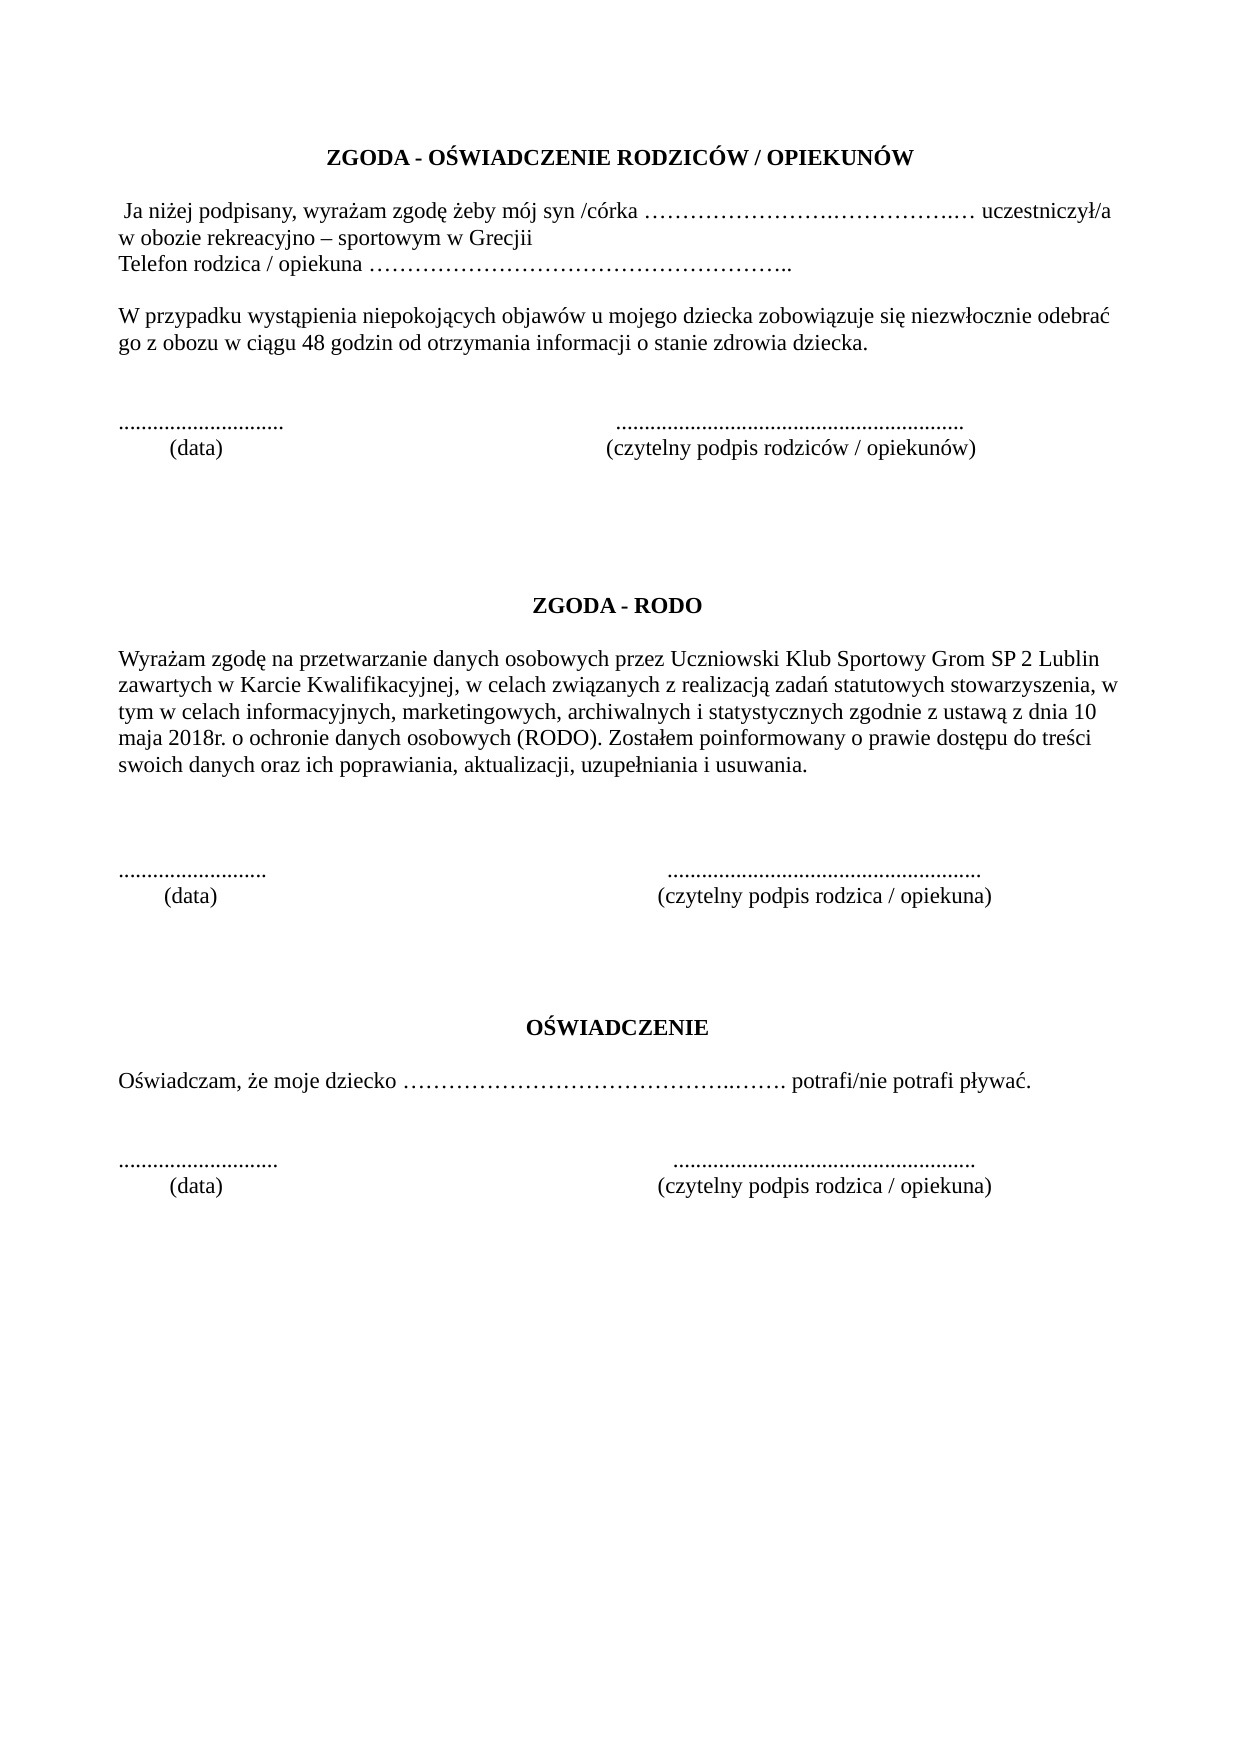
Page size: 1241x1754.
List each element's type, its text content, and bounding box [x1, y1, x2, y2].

text (data) (czytelny podpis rodzica / opiekuna) [118, 1172, 1122, 1199]
text .......................... ....................................................... [118, 856, 1122, 882]
text (data) (czytelny podpis rodzica / opiekuna) [118, 882, 1122, 909]
text Telefon rodzica / opiekuna ……………………………………………….. [118, 250, 1122, 276]
text (data) (czytelny podpis rodziców / opiekunów) [118, 434, 1122, 461]
text OŚWIADCZENIE [118, 1014, 1122, 1041]
text ............................. ............................................................. [118, 408, 1122, 434]
text W przypadku wystąpienia niepokojących objawów u mojego dziecka zobowiązuje się niezwłocznie odebrać go z obozu w ciągu 48 godzin od otrzymania informacji o stanie zdrowia dziecka. [118, 303, 1122, 355]
text ZGODA - RODO [118, 592, 1122, 619]
text ZGODA - OŚWIADCZENIE RODZICÓW / OPIEKUNÓW [118, 144, 1122, 171]
text Ja niżej podpisany, wyrażam zgodę żeby mój syn /córka …………………….…………….… uczestniczył/a w obozie rekreacyjno – sportowym w Grecjii [118, 197, 1122, 250]
text Wyrażam zgodę na przetwarzanie danych osobowych przez Uczniowski Klub Sportowy Grom SP 2 Lublin zawartych w Karcie Kwalifikacyjnej, w celach związanych z realizacją zadań statutowych stowarzyszenia, w tym w celach informacyjnych, marketingowych, archiwalnych i statystycznych zgodnie z ustawą z dnia 10 maja 2018r. o ochronie danych osobowych (RODO). Zostałem poinformowany o prawie dostępu do treści swoich danych oraz ich poprawiania, aktualizacji, uzupełniania i usuwania. [118, 645, 1122, 777]
text Oświadczam, że moje dziecko ……………………………………..……. potrafi/nie potrafi pływać. [118, 1067, 1122, 1093]
text ............................ ..................................................... [118, 1146, 1122, 1172]
